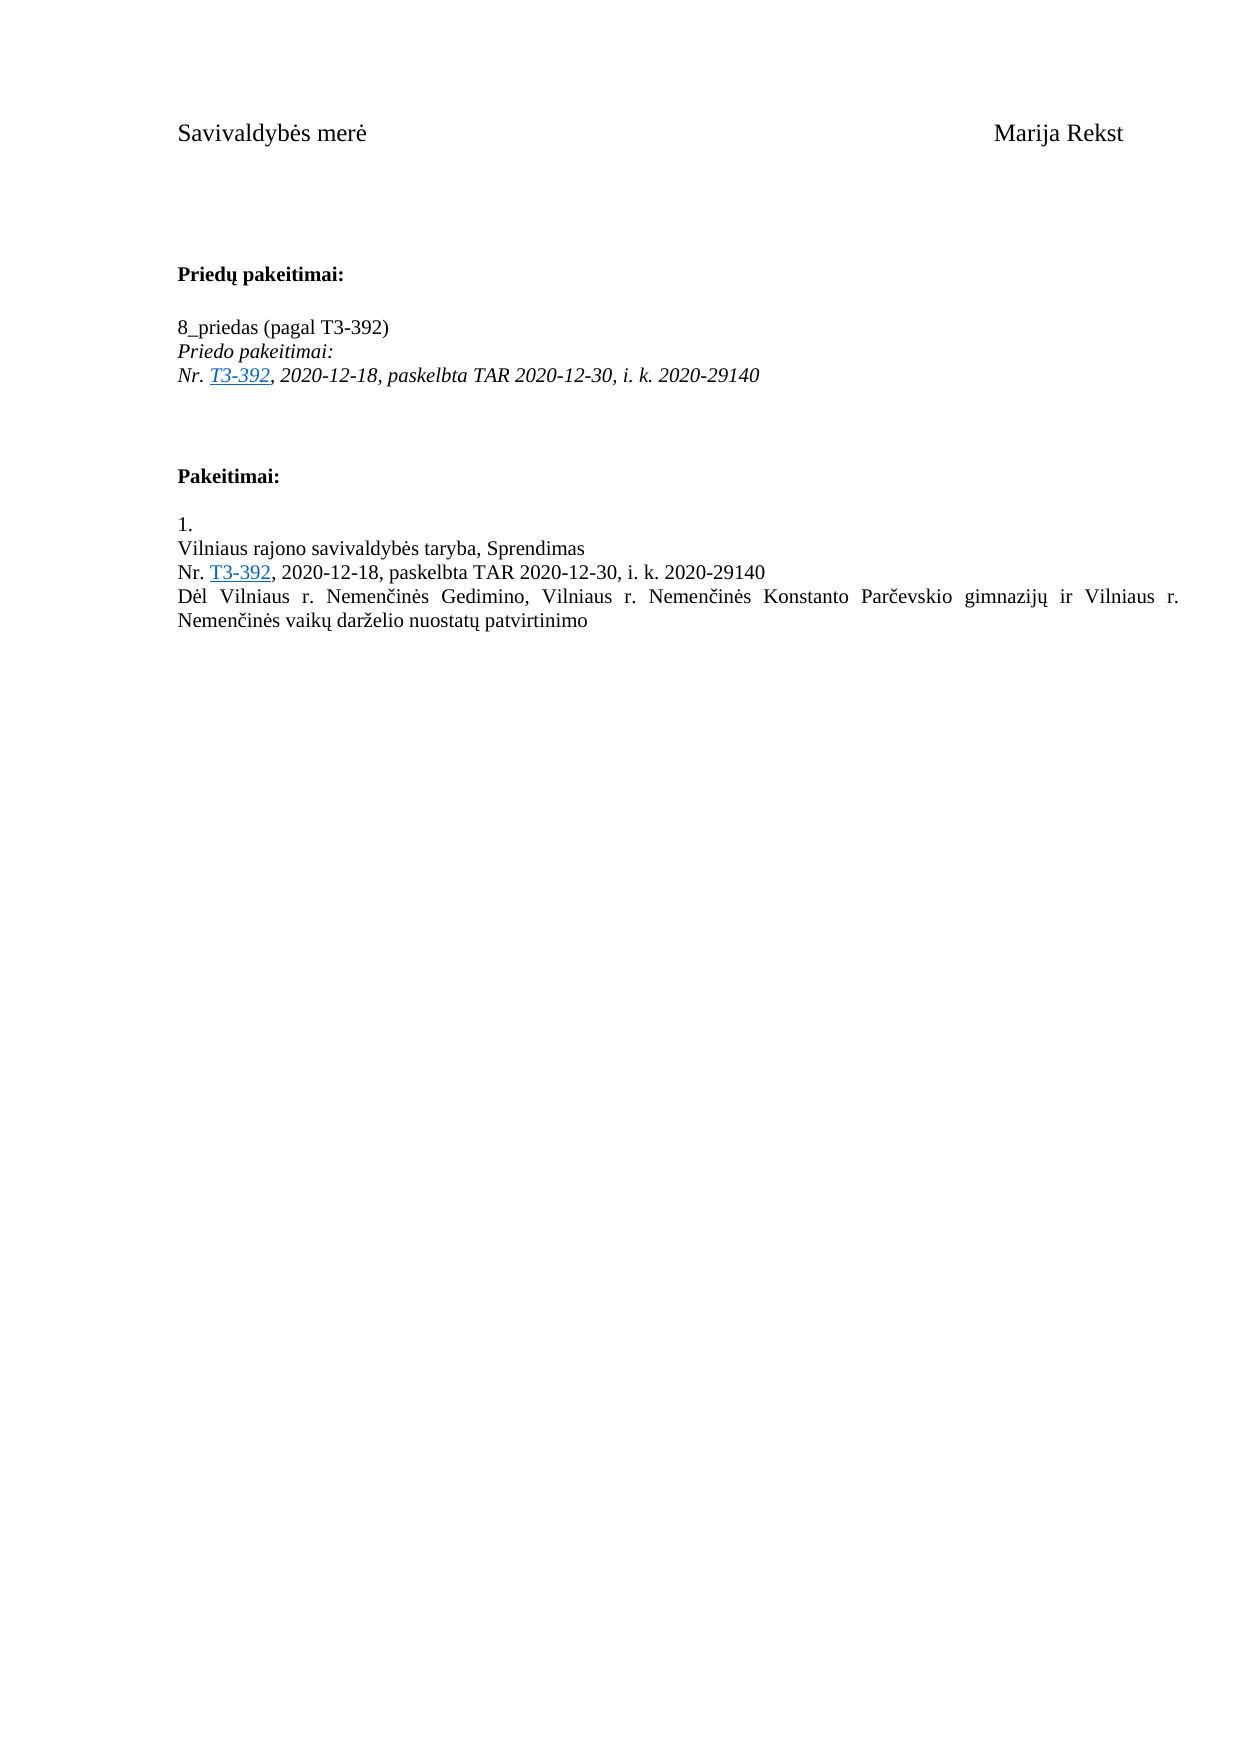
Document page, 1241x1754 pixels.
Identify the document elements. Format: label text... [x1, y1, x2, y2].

text Pakeitimai: [177, 464, 1181, 488]
text Nr. T3-392, 2020-12-18, paskelbta TAR 2020-12-30, i. k. 2020-29140 [177, 560, 1181, 584]
text Nr. T3-392, 2020-12-18, paskelbta TAR 2020-12-30, i. k. 2020-29140 [177, 363, 1181, 387]
text Priedo pakeitimai: [177, 339, 1181, 363]
text Priedų pakeitimai: [177, 262, 1181, 286]
text Vilniaus rajono savivaldybės taryba, Sprendimas [177, 536, 1181, 560]
text 8_priedas (pagal T3-392) [177, 315, 1181, 339]
text Savivaldybės merė Marija Rekst [177, 118, 1181, 147]
text Dėl Vilniaus r. Nemenčinės Gedimino, Vilniaus r. Nemenčinės Konstanto Parčevskio gimnazijų ir Vilniaus r. Nemenčinės vaikų darželio nuostatų patvirtinimo [177, 584, 1181, 632]
text 1. [177, 512, 1181, 536]
